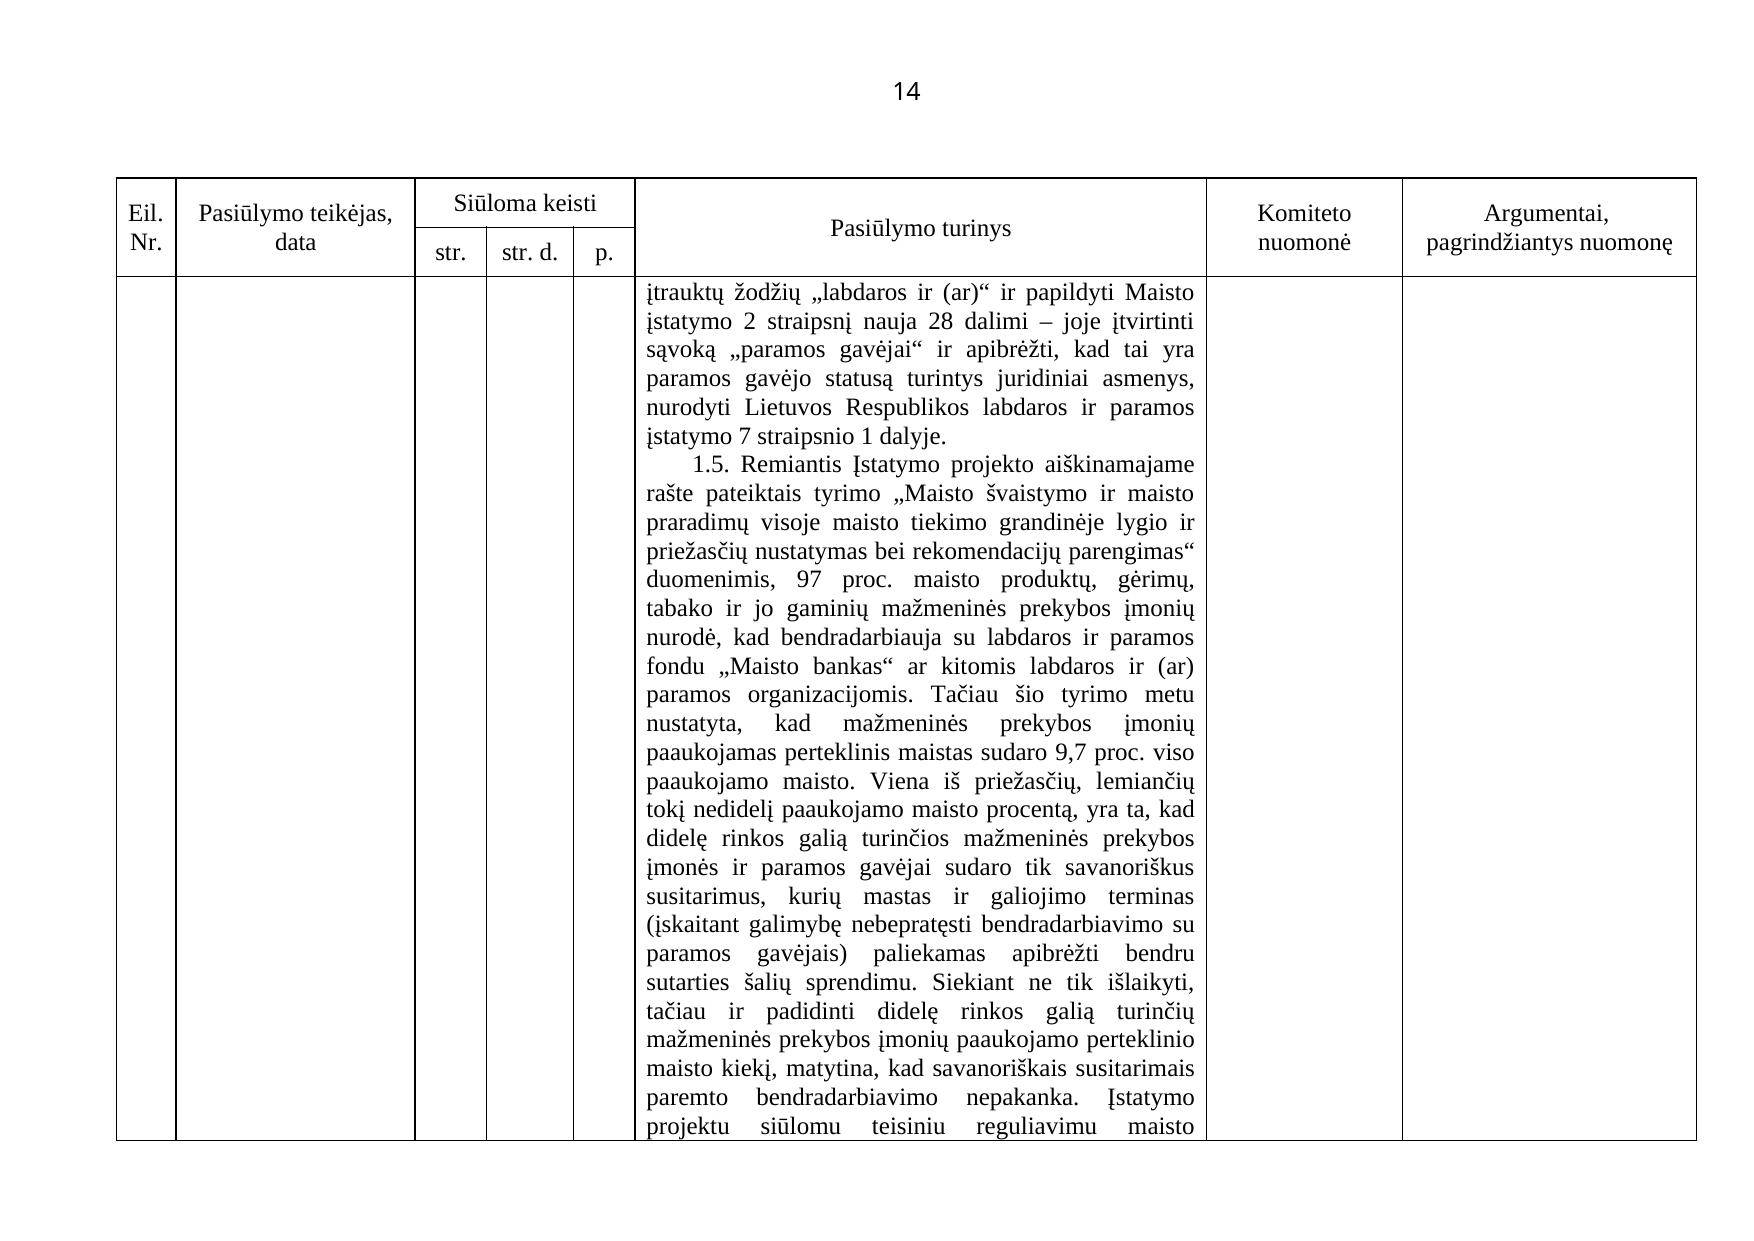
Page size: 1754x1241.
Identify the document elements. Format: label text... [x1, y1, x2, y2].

table_header Argumentai, pagrindžiantys nuomonę [1403, 179, 1696, 276]
table_header Komiteto nuomonė [1207, 179, 1402, 276]
table_header Siūloma keisti [416, 179, 634, 226]
table_header Eil. Nr. [117, 179, 175, 276]
table_cell [1207, 277, 1402, 1139]
table_cell [574, 277, 634, 1139]
table_cell [487, 277, 573, 1139]
table_cell [177, 277, 414, 1139]
table_cell įtrauktų žodžių „labdaros ir (ar)“ ir papildyti Maisto įstatymo 2 straipsnį nauja 28 dalimi – joje įtvirtinti sąvoką „paramos gavėjai“ ir apibrėžti, kad tai yra paramos gavėjo statusą turintys juridiniai asmenys, nurodyti Lietuvos Respublikos labdaros ir paramos įstatymo 7 straipsnio 1 dalyje. 1.5. Remiantis Įstatymo projekto aiškinamajame rašte pateiktais tyrimo „Maisto švaistymo ir maisto praradimų visoje maisto tiekimo grandinėje lygio ir priežasčių nustatymas bei rekomendacijų parengimas“ duomenimis, 97 proc. maisto produktų, gėrimų, tabako ir jo gaminių mažmeninės prekybos įmonių nurodė, kad bendradarbiauja su labdaros ir paramos fondu „Maisto bankas“ ar kitomis labdaros ir (ar) paramos organizacijomis. Tačiau šio tyrimo metu nustatyta, kad mažmeninės prekybos įmonių paaukojamas perteklinis maistas sudaro 9,7 proc. viso paaukojamo maisto. Viena iš priežasčių, lemiančių tokį nedidelį paaukojamo maisto procentą, yra ta, kad didelę rinkos galią turinčios mažmeninės prekybos įmonės ir paramos gavėjai sudaro tik savanoriškus susitarimus, kurių mastas ir galiojimo terminas (įskaitant galimybę nebepratęsti bendradarbiavimo su paramos gavėjais) paliekamas apibrėžti bendru sutarties šalių sprendimu. Siekiant ne tik išlaikyti, tačiau ir padidinti didelę rinkos galią turinčių mažmeninės prekybos įmonių paaukojamo perteklinio maisto kiekį, matytina, kad savanoriškais susitarimais paremto bendradarbiavimo nepakanka. Įstatymo projektu siūlomu teisiniu reguliavimu maisto [636, 277, 1206, 1139]
table_cell p. [574, 228, 634, 276]
table_cell str. [416, 228, 486, 276]
table_cell [1403, 277, 1696, 1139]
table_cell str. d. [487, 228, 573, 276]
table_cell [416, 277, 486, 1139]
table_header Pasiūlymo turinys [636, 179, 1206, 276]
table_cell [117, 277, 175, 1139]
table_header Pasiūlymo teikėjas, data [177, 179, 414, 276]
